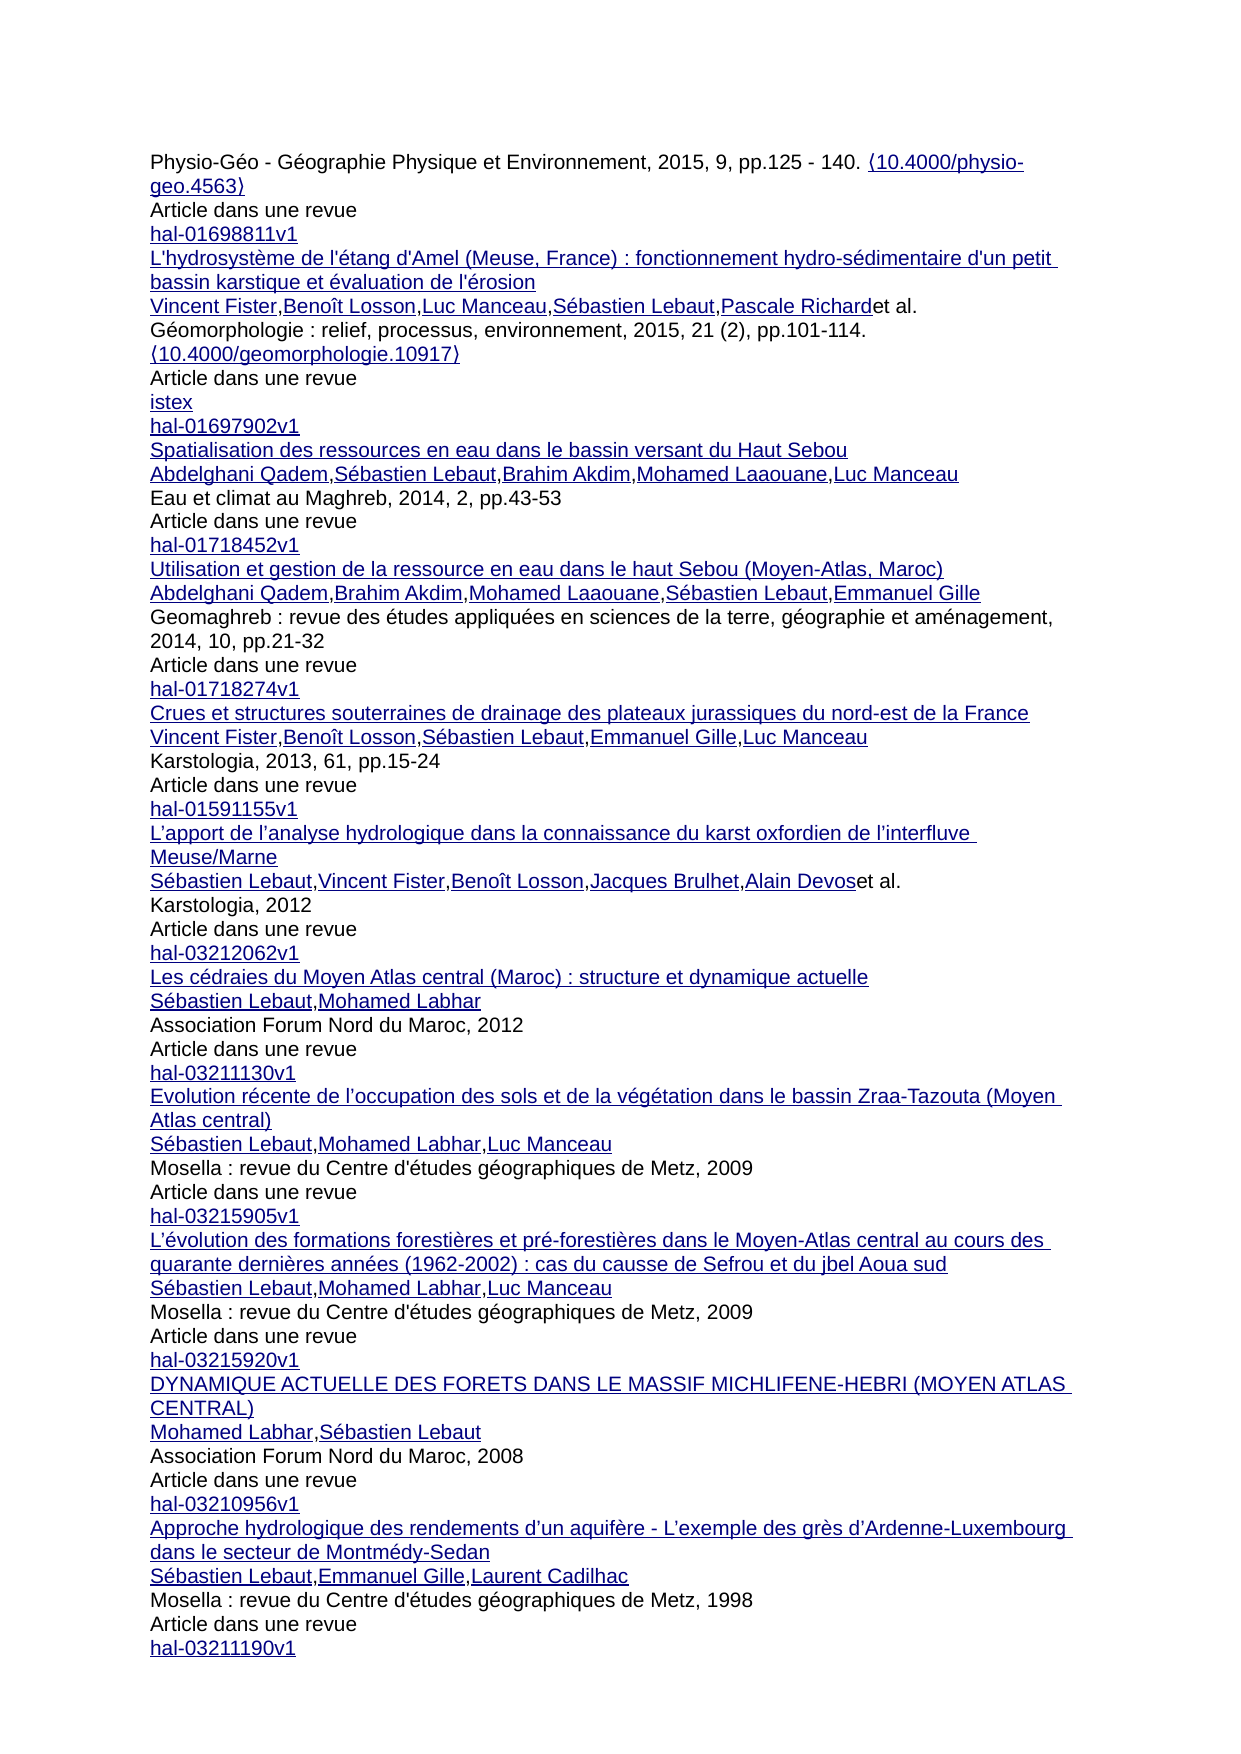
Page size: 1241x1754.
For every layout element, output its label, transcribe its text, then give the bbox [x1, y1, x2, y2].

table_cell L'hydrosystème de l'étang d'Amel (Meuse, France) : fonctionnement hydro-sédimentaire d'un petit bassin karstique et évaluation de l'érosion Vincent Fister,Benoît Losson,Luc Manceau,Sébastien Lebaut,Pascale Richardet al. Géomorphologie : relief, processus, environnement, 2015, 21 (2), pp.101-114. ⟨10.4000/geomorphologie.10917⟩ Article dans une revue istex hal-01697902v1 [150, 246, 1090, 437]
table_cell Evolution récente de l’occupation des sols et de la végétation dans le bassin Zraa-Tazouta (Moyen Atlas central) Sébastien Lebaut,Mohamed Labhar,Luc Manceau Mosella : revue du Centre d'études géographiques de Metz, 2009 Article dans une revue hal-03215905v1 [150, 1084, 1090, 1228]
table_cell DYNAMIQUE ACTUELLE DES FORETS DANS LE MASSIF MICHLIFENE-HEBRI (MOYEN ATLAS CENTRAL) Mohamed Labhar,Sébastien Lebaut Association Forum Nord du Maroc, 2008 Article dans une revue hal-03210956v1 [150, 1372, 1090, 1516]
table_cell L’évolution des formations forestières et pré-forestières dans le Moyen-Atlas central au cours des quarante dernières années (1962-2002) : cas du causse de Sefrou et du jbel Aoua sud Sébastien Lebaut,Mohamed Labhar,Luc Manceau Mosella : revue du Centre d'études géographiques de Metz, 2009 Article dans une revue hal-03215920v1 [150, 1228, 1090, 1372]
table_cell L’apport de l’analyse hydrologique dans la connaissance du karst oxfordien de l’interfluve Meuse/Marne Sébastien Lebaut,Vincent Fister,Benoît Losson,Jacques Brulhet,Alain Devoset al. Karstologia, 2012 Article dans une revue hal-03212062v1 [150, 821, 1090, 964]
table_cell Crues et structures souterraines de drainage des plateaux jurassiques du nord-est de la France Vincent Fister,Benoît Losson,Sébastien Lebaut,Emmanuel Gille,Luc Manceau Karstologia, 2013, 61, pp.15-24 Article dans une revue hal-01591155v1 [150, 701, 1090, 821]
table_cell Utilisation et gestion de la ressource en eau dans le haut Sebou (Moyen-Atlas, Maroc) Abdelghani Qadem,Brahim Akdim,Mohamed Laaouane,Sébastien Lebaut,Emmanuel Gille Geomaghreb : revue des études appliquées en sciences de la terre, géographie et aménagement, 2014, 10, pp.21-32 Article dans une revue hal-01718274v1 [150, 557, 1090, 701]
table_cell Les cédraies du Moyen Atlas central (Maroc) : structure et dynamique actuelle Sébastien Lebaut,Mohamed Labhar Association Forum Nord du Maroc, 2012 Article dans une revue hal-03211130v1 [150, 965, 1090, 1084]
table_cell Approche hydrologique des rendements d’un aquifère - L’exemple des grès d’Ardenne-Luxembourg dans le secteur de Montmédy-Sedan Sébastien Lebaut,Emmanuel Gille,Laurent Cadilhac Mosella : revue du Centre d'études géographiques de Metz, 1998 Article dans une revue hal-03211190v1 [150, 1516, 1090, 1659]
table_cell Spatialisation des ressources en eau dans le bassin versant du Haut Sebou Abdelghani Qadem,Sébastien Lebaut,Brahim Akdim,Mohamed Laaouane,Luc Manceau Eau et climat au Maghreb, 2014, 2, pp.43-53 Article dans une revue hal-01718452v1 [150, 438, 1090, 557]
table_cell Physio-Géo - Géographie Physique et Environnement, 2015, 9, pp.125 - 140. ⟨10.4000/physio-geo.4563⟩ Article dans une revue hal-01698811v1 [150, 150, 1090, 246]
